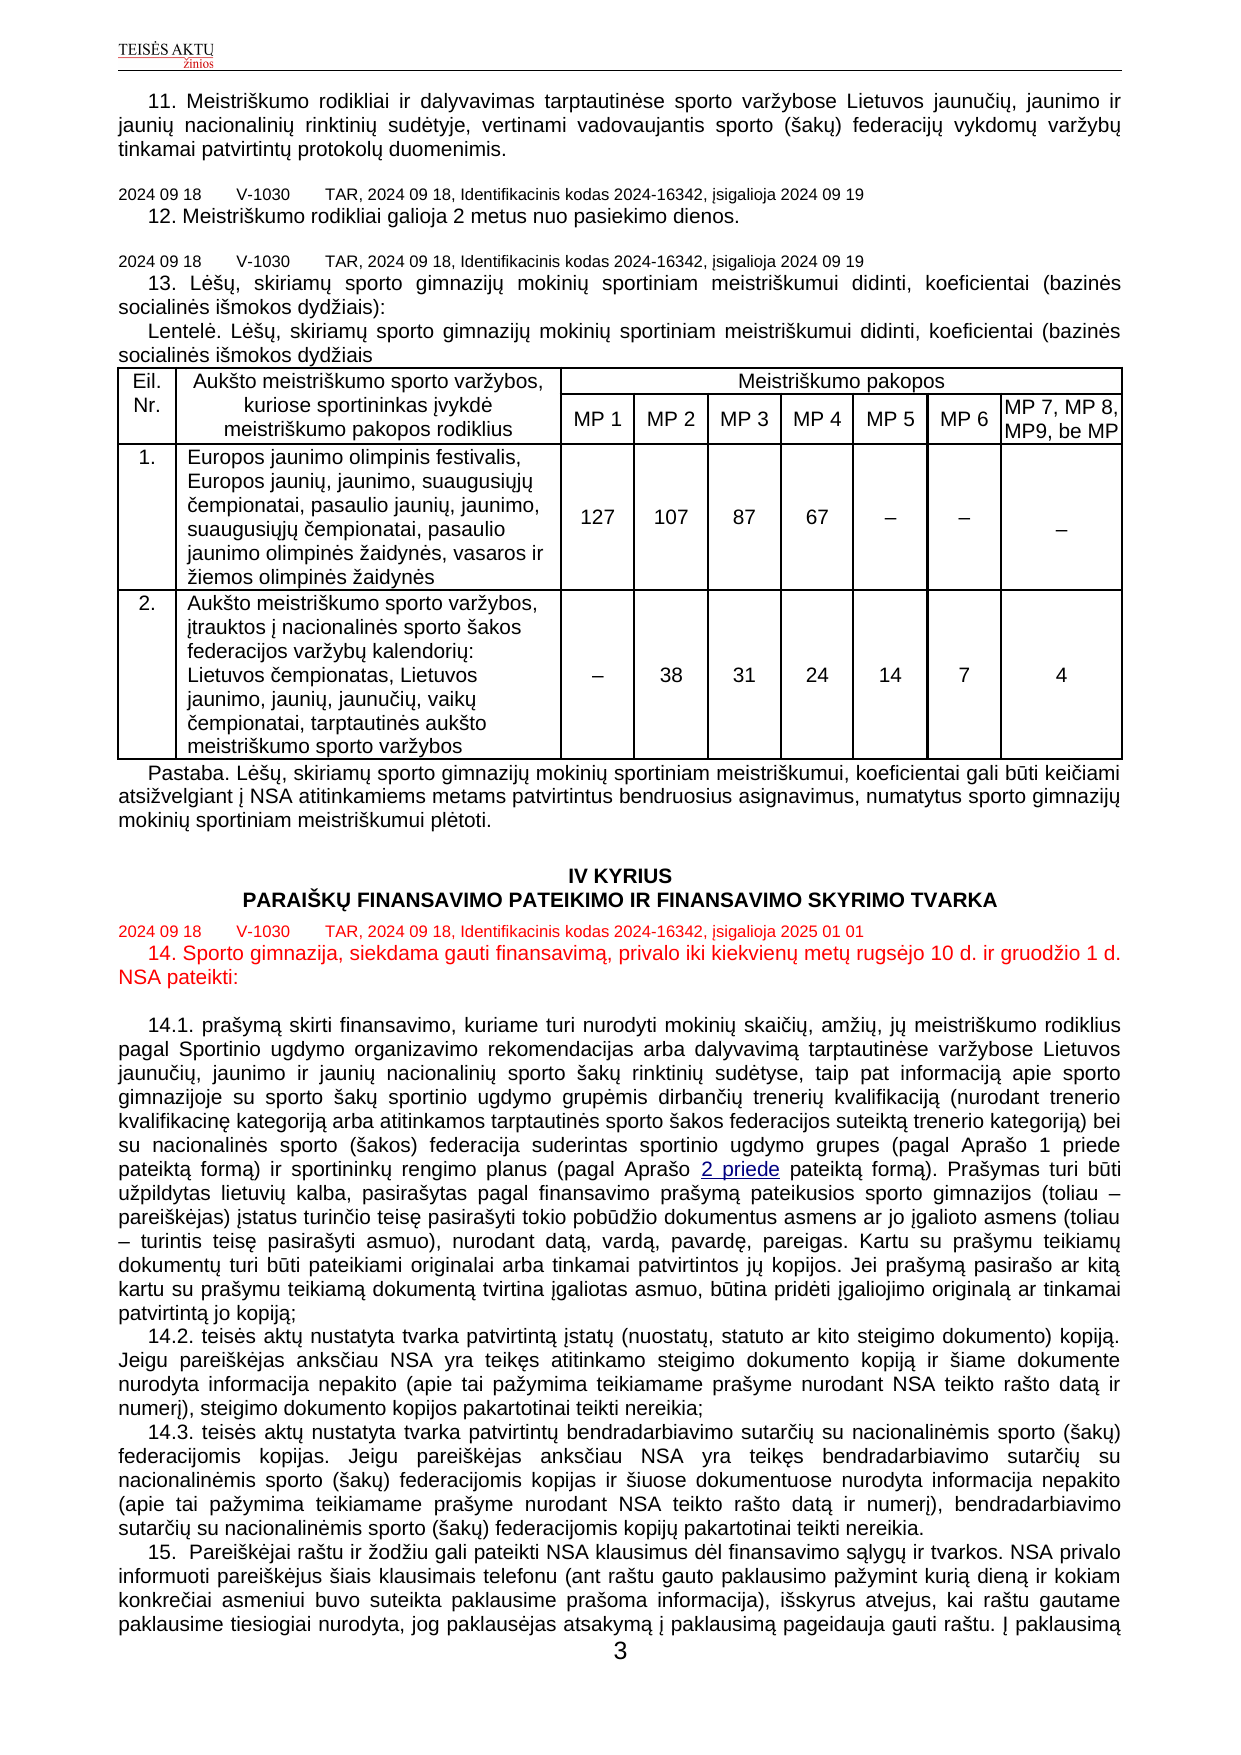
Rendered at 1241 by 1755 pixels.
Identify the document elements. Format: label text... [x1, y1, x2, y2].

text 12. Meistriškumo rodikliai galioja 2 metus nuo pasiekimo dienos. [118, 204, 1122, 228]
text 2024 09 18 V-1030 TAR, 2024 09 18, Identifikacinis kodas 2024-16342, įsigalioja 2024 09 19 [118, 252, 1122, 271]
table_cell 7 [929, 591, 1000, 758]
table_cell 31 [709, 591, 780, 758]
table_cell MP 2 [635, 395, 707, 443]
table_cell 127 [562, 445, 633, 588]
text 14. Sporto gimnazija, siekdama gauti finansavimą, privalo iki kiekvienų metų rugsėjo 10 d. ir gruodžio 1 d. NSA pateikti: [118, 941, 1122, 989]
table_cell MP 6 [929, 395, 1000, 443]
text 2024 09 18 V-1030 TAR, 2024 09 18, Identifikacinis kodas 2024-16342, įsigalioja 2025 01 01 [118, 922, 1122, 941]
table_cell Aukšto meistriškumo sporto varžybos, įtrauktos į nacionalinės sporto šakos federacijos varžybų kalendorių: Lietuvos čempionatas, Lietuvos jaunimo, jaunių, jaunučių, vaikų čempionatai, tarptautinės aukšto meistriškumo sporto varžybos [177, 591, 560, 758]
table_cell 1. [119, 445, 175, 588]
table_header Aukšto meistriškumo sporto varžybos, kuriose sportininkas įvykdė meistriškumo pakopos rodiklius [177, 369, 560, 443]
table_cell 14 [854, 591, 926, 758]
table_cell MP 1 [562, 395, 633, 443]
text 2024 09 18 V-1030 TAR, 2024 09 18, Identifikacinis kodas 2024-16342, įsigalioja 2024 09 19 [118, 184, 1122, 204]
table_header Meistriškumo pakopos [562, 369, 1121, 393]
table_cell Europos jaunimo olimpinis festivalis, Europos jaunių, jaunimo, suaugusiųjų čempionatai, pasaulio jaunių, jaunimo, suaugusiųjų čempionatai, pasaulio jaunimo olimpinės žaidynės, vasaros ir žiemos olimpinės žaidynės [177, 445, 560, 588]
text 15. Pareiškėjai raštu ir žodžiu gali pateikti NSA klausimus dėl finansavimo sąlygų ir tvarkos. NSA privalo informuoti pareiškėjus šiais klausimais telefonu (ant raštu gauto paklausimo pažymint kurią dieną ir kokiam konkrečiai asmeniui buvo suteikta paklausime prašoma informacija), išskyrus atvejus, kai raštu gautame paklausime tiesiogiai nurodyta, jog paklausėjas atsakymą į paklausimą pageidauja gauti raštu. Į paklausimą [118, 1540, 1122, 1636]
table_cell – [929, 445, 1000, 588]
table_cell – [854, 445, 926, 588]
table_cell 4 [1002, 591, 1121, 758]
table_cell MP 7, MP 8, MP9, be MP [1002, 395, 1121, 443]
text Pastaba. Lėšų, skiriamų sporto gimnazijų mokinių sportiniam meistriškumui, koeficientai gali būti keičiami atsižvelgiant į NSA atitinkamiems metams patvirtintus bendruosius asignavimus, numatytus sporto gimnazijų mokinių sportiniam meistriškumui plėtoti. [118, 760, 1122, 832]
table_cell 38 [635, 591, 707, 758]
text 14.1. prašymą skirti finansavimo, kuriame turi nurodyti mokinių skaičių, amžių, jų meistriškumo rodiklius pagal Sportinio ugdymo organizavimo rekomendacijas arba dalyvavimą tarptautinėse varžybose Lietuvos jaunučių, jaunimo ir jaunių nacionalinių sporto šakų rinktinių sudėtyse, taip pat informaciją apie sporto gimnazijoje su sporto šakų sportinio ugdymo grupėmis dirbančių trenerių kvalifikaciją (nurodant trenerio kvalifikacinę kategoriją arba atitinkamos tarptautinės sporto šakos federacijos suteiktą trenerio kategoriją) bei su nacionalinės sporto (šakos) federacija suderintas sportinio ugdymo grupes (pagal Aprašo 1 priede pateiktą formą) ir sportininkų rengimo planus (pagal Aprašo 2 priede pateiktą formą). Prašymas turi būti užpildytas lietuvių kalba, pasirašytas pagal finansavimo prašymą pateikusios sporto gimnazijos (toliau – pareiškėjas) įstatus turinčio teisę pasirašyti tokio pobūdžio dokumentus asmens ar jo įgalioto asmens (toliau – turintis teisę pasirašyti asmuo), nurodant datą, vardą, pavardę, pareigas. Kartu su prašymu teikiamų dokumentų turi būti pateikiami originalai arba tinkamai patvirtintos jų kopijos. Jei prašymą pasirašo ar kitą kartu su prašymu teikiamą dokumentą tvirtina įgaliotas asmuo, būtina pridėti įgaliojimo originalą ar tinkamai patvirtintą jo kopiją; [118, 1013, 1122, 1324]
table_cell – [562, 591, 633, 758]
table_cell MP 3 [709, 395, 780, 443]
text Lentelė. Lėšų, skiriamų sporto gimnazijų mokinių sportiniam meistriškumui didinti, koeficientai (bazinės socialinės išmokos dydžiais [118, 319, 1122, 367]
table_cell 67 [782, 445, 852, 588]
table_cell 87 [709, 445, 780, 588]
table_cell MP 5 [854, 395, 926, 443]
table_cell MP 4 [782, 395, 852, 443]
text 14.3. teisės aktų nustatyta tvarka patvirtintų bendradarbiavimo sutarčių su nacionalinėmis sporto (šakų) federacijomis kopijas. Jeigu pareiškėjas anksčiau NSA yra teikęs bendradarbiavimo sutarčių su nacionalinėmis sporto (šakų) federacijomis kopijas ir šiuose dokumentuose nurodyta informacija nepakito (apie tai pažymima teikiamame prašyme nurodant NSA teikto rašto datą ir numerį), bendradarbiavimo sutarčių su nacionalinėmis sporto (šakų) federacijomis kopijų pakartotinai teikti nereikia. [118, 1420, 1122, 1540]
table_header Eil. Nr. [119, 369, 175, 443]
text 13. Lėšų, skiriamų sporto gimnazijų mokinių sportiniam meistriškumui didinti, koeficientai (bazinės socialinės išmokos dydžiais): [118, 271, 1122, 319]
table_cell 2. [119, 591, 175, 758]
text 11. Meistriškumo rodikliai ir dalyvavimas tarptautinėse sporto varžybose Lietuvos jaunučių, jaunimo ir jaunių nacionalinių rinktinių sudėtyje, vertinami vadovaujantis sporto (šakų) federacijų vykdomų varžybų tinkamai patvirtintų protokolų duomenimis. [118, 89, 1122, 161]
table_cell – [1002, 445, 1121, 588]
table_cell 107 [635, 445, 707, 588]
text IV KYRIUS PARAIŠKŲ FINANSAVIMO PATEIKIMO IR FINANSAVIMO SKYRIMO TVARKA [118, 863, 1122, 911]
text 14.2. teisės aktų nustatyta tvarka patvirtintą įstatų (nuostatų, statuto ar kito steigimo dokumento) kopiją. Jeigu pareiškėjas anksčiau NSA yra teikęs atitinkamo steigimo dokumento kopiją ir šiame dokumente nurodyta informacija nepakito (apie tai pažymima teikiamame prašyme nurodant NSA teikto rašto datą ir numerį), steigimo dokumento kopijos pakartotinai teikti nereikia; [118, 1324, 1122, 1420]
table_cell 24 [782, 591, 852, 758]
